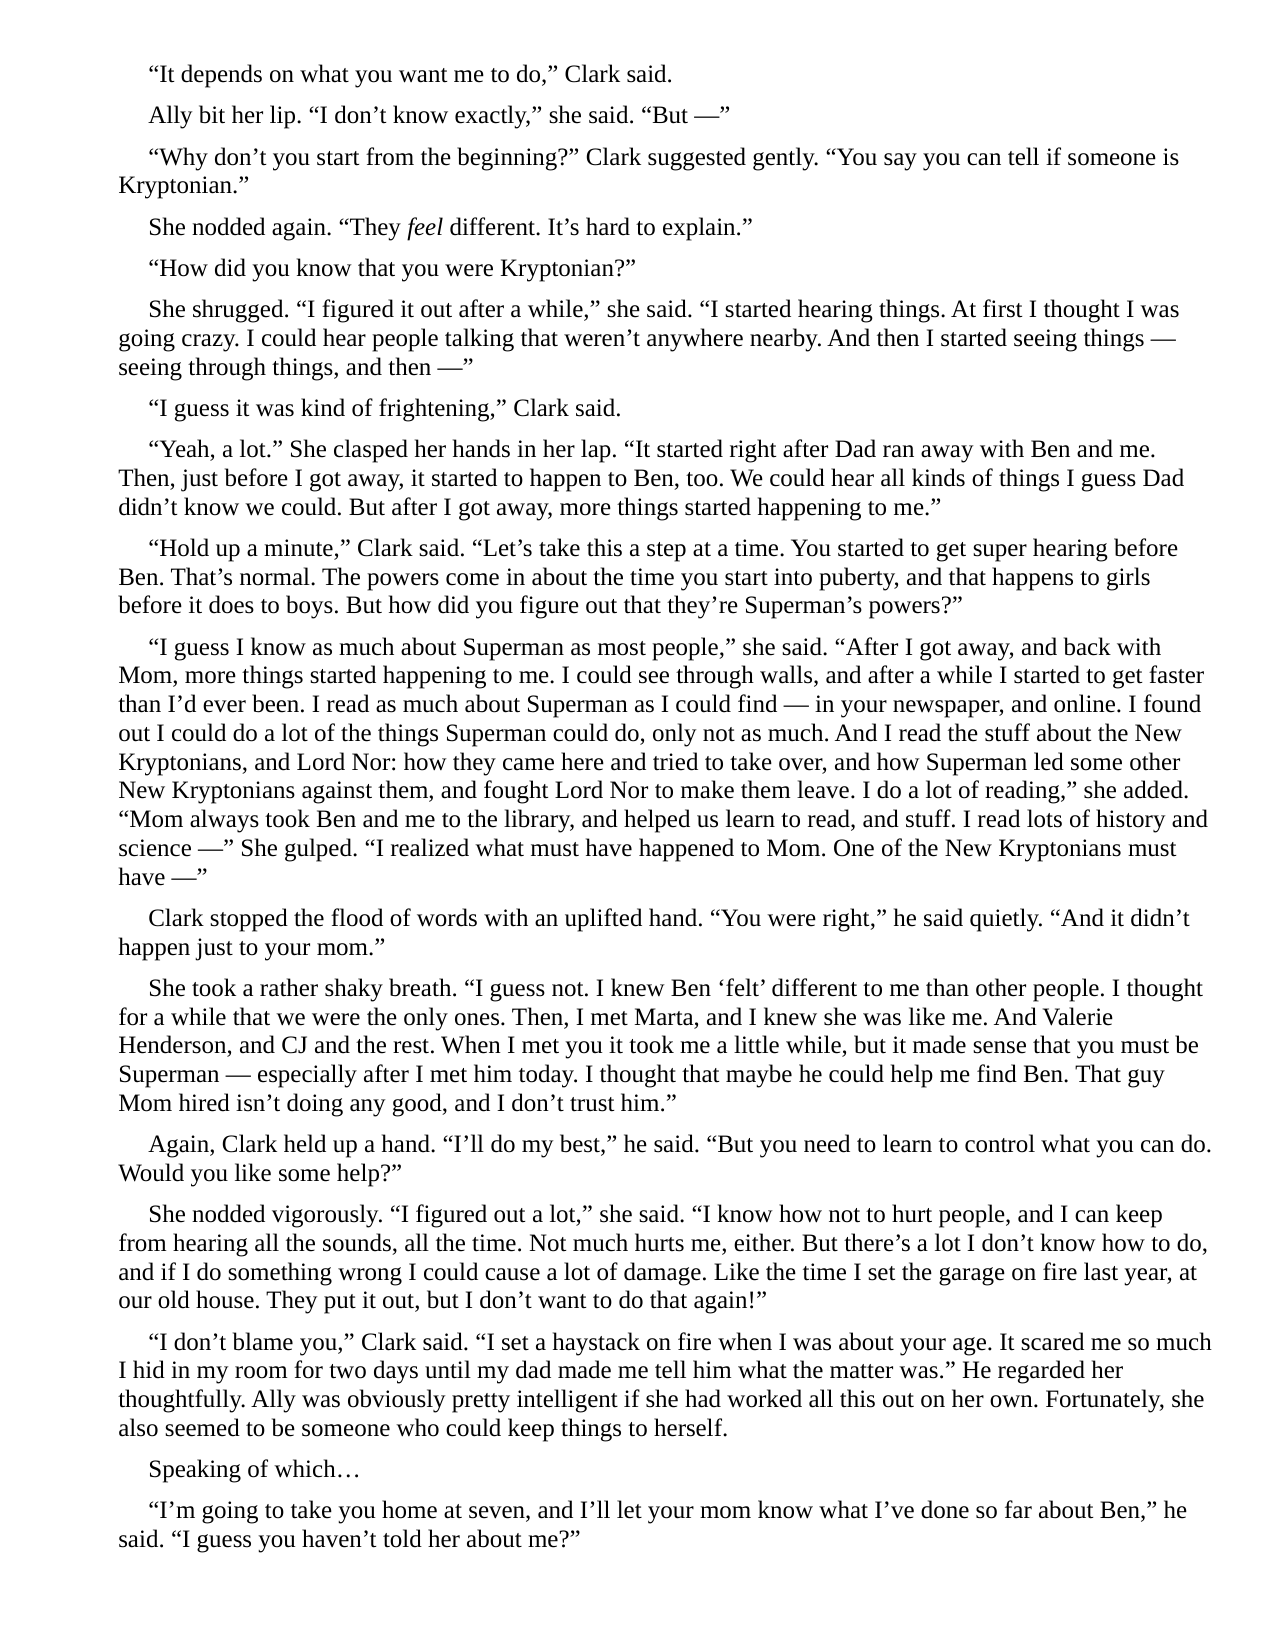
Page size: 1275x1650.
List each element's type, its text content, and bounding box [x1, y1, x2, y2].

text Ally bit her lip. “I don’t know exactly,” she said. “But —” [118, 100, 1216, 129]
text “I guess I know as much about Superman as most people,” she said. “After I got away, and back with Mom, more things started happening to me. I could see through walls, and after a while I started to get faster than I’d ever been. I read as much about Superman as I could find — in your newspaper, and online. I found out I could do a lot of the things Superman could do, only not as much. And I read the stuff about the New Kryptonians, and Lord Nor: how they came here and tried to take over, and how Superman led some other New Kryptonians against them, and fought Lord Nor to make them leave. I do a lot of reading,” she added. “Mom always took Ben and me to the library, and helped us learn to read, and stuff. I read lots of history and science —” She gulped. “I realized what must have happened to Mom. One of the New Kryptonians must have —” [118, 632, 1216, 890]
text Speaking of which… [118, 1454, 1216, 1483]
text “I’m going to take you home at seven, and I’ll let your mom know what I’ve done so far about Ben,” he said. “I guess you haven’t told her about me?” [118, 1495, 1216, 1553]
text She shrugged. “I figured it out after a while,” she said. “I started hearing things. At first I thought I was going crazy. I could hear people talking that weren’t anywhere nearby. And then I started seeing things — seeing through things, and then —” [118, 294, 1216, 380]
text She nodded vigorously. “I figured out a lot,” she said. “I know how not to hurt people, and I can keep from hearing all the sounds, all the time. Not much hurts me, either. But there’s a lot I don’t know how to do, and if I do something wrong I could cause a lot of damage. Like the time I set the garage on fire last year, at our old house. They put it out, but I don’t want to do that again!” [118, 1199, 1216, 1314]
text “Yeah, a lot.” She clasped her hands in her lap. “It started right after Dad ran away with Ben and me. Then, just before I got away, it started to happen to Ben, too. We could hear all kinds of things I guess Dad didn’t know we could. But after I got away, more things started happening to me.” [118, 434, 1216, 520]
text “Why don’t you start from the beginning?” Clark suggested gently. “You say you can tell if someone is Kryptonian.” [118, 142, 1216, 199]
text “I guess it was kind of frightening,” Clark said. [118, 393, 1216, 422]
text “Hold up a minute,” Clark said. “Let’s take this a step at a time. You started to get super hearing before Ben. That’s normal. The powers come in about the time you start into puberty, and that happens to girls before it does to boys. But how did you figure out that they’re Superman’s powers?” [118, 533, 1216, 619]
text “I don’t blame you,” Clark said. “I set a haystack on fire when I was about your age. It scared me so much I hid in my room for two days until my dad made me tell him what the matter was.” He regarded her thoughtfully. Ally was obviously pretty intelligent if she had worked all this out on her own. Fortunately, she also seemed to be someone who could keep things to herself. [118, 1327, 1216, 1442]
text Again, Clark held up a hand. “I’ll do my best,” he said. “But you need to learn to control what you can do. Would you like some help?” [118, 1129, 1216, 1187]
text Clark stopped the flood of words with an uplifted hand. “You were right,” he said quietly. “And it didn’t happen just to your mom.” [118, 903, 1216, 960]
text She nodded again. “They feel different. It’s hard to explain.” [118, 212, 1216, 240]
text “It depends on what you want me to do,” Clark said. [118, 59, 1216, 88]
text She took a rather shaky breath. “I guess not. I knew Ben ‘felt’ different to me than other people. I thought for a while that we were the only ones. Then, I met Marta, and I knew she was like me. And Valerie Henderson, and CJ and the rest. When I met you it took me a little while, but it made sense that you must be Superman — especially after I met him today. I thought that maybe he could help me find Ben. That guy Mom hired isn’t doing any good, and I don’t trust him.” [118, 973, 1216, 1117]
text “How did you know that you were Kryptonian?” [118, 253, 1216, 282]
